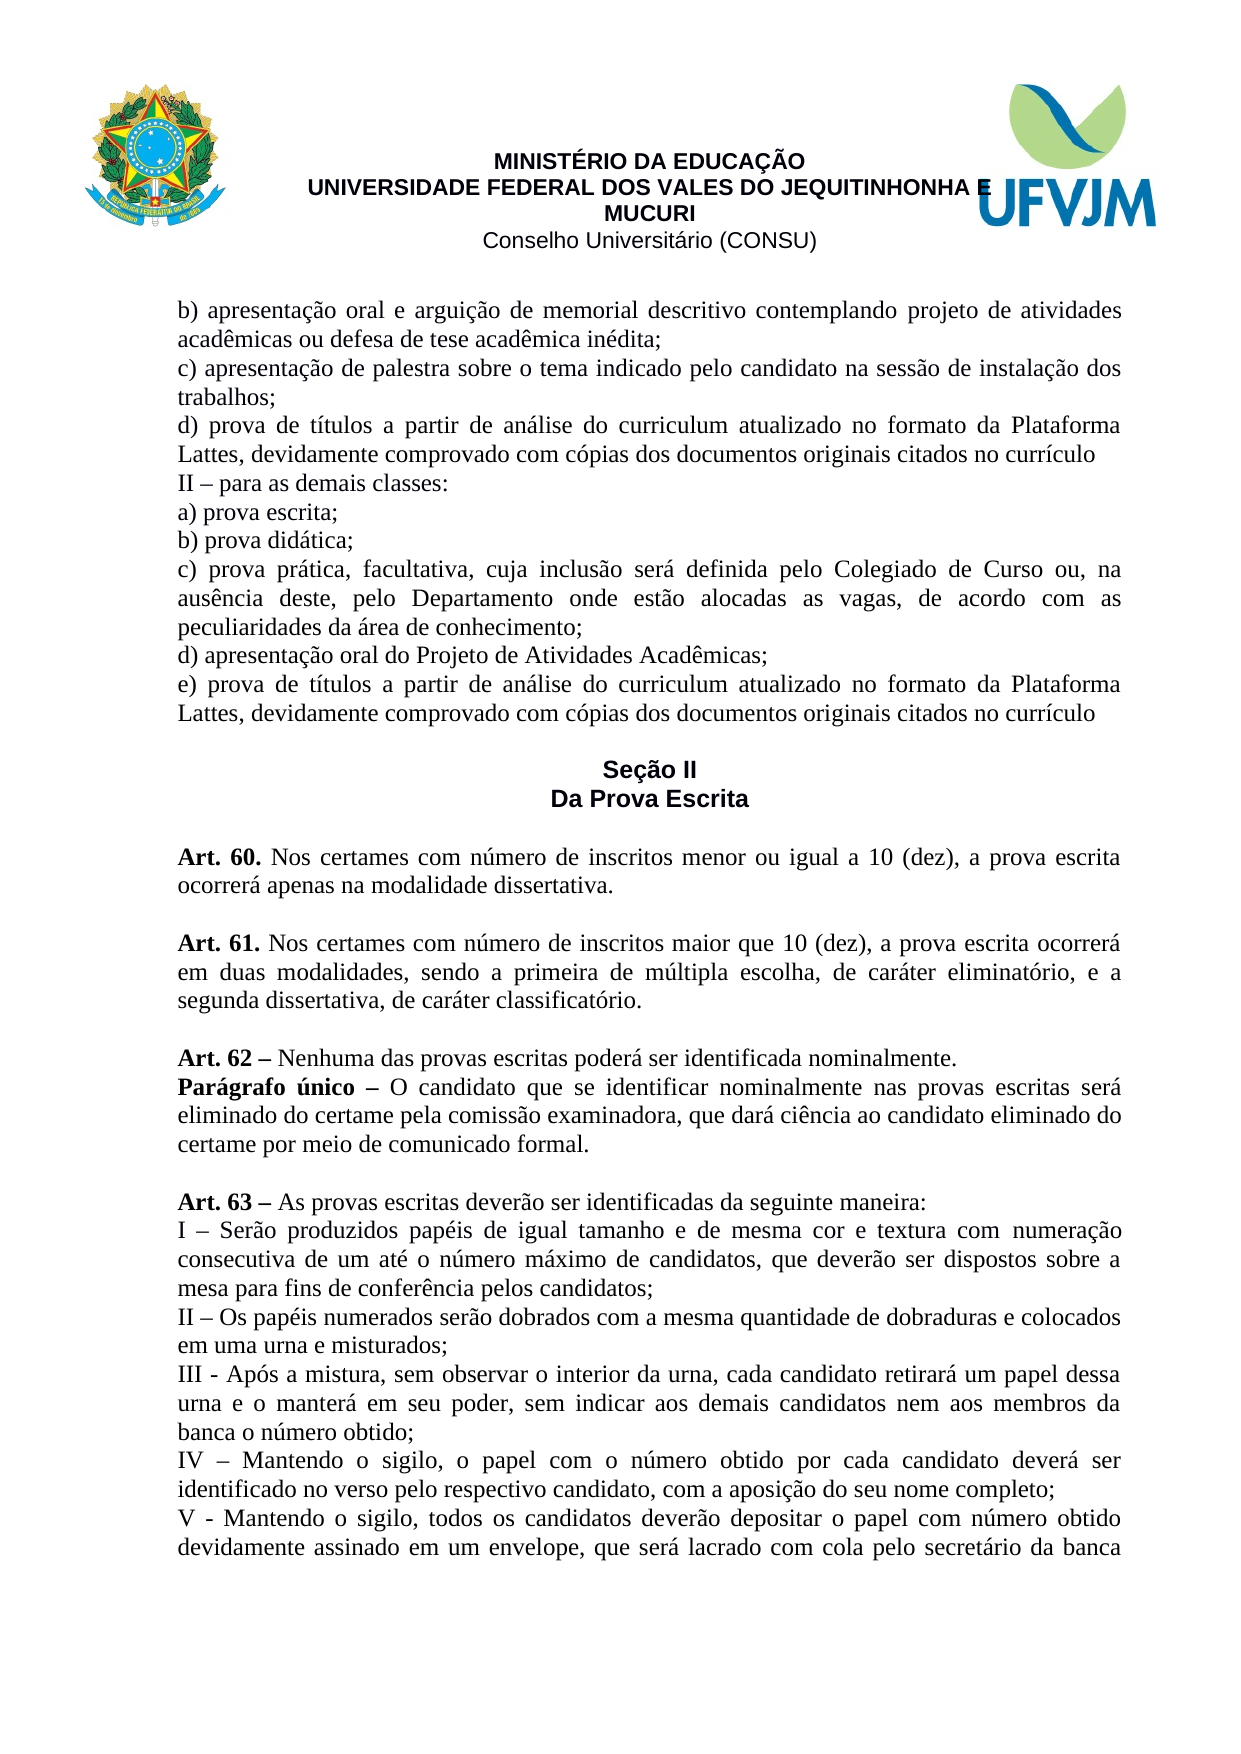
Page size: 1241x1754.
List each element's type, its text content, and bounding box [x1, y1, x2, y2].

text IV – Mantendo o sigilo, o papel com o número obtido por cada candidato deverá ser identificado no verso pelo respectivo candidato, com a aposição do seu nome completo; [177, 1445, 1122, 1503]
text e) prova de títulos a partir de análise do curriculum atualizado no formato da Plataforma Lattes, devidamente comprovado com cópias dos documentos originais citados no currículo [177, 669, 1122, 727]
text a) prova escrita; [177, 497, 1122, 525]
text d) apresentação oral do Projeto de Atividades Acadêmicas; [177, 640, 1122, 669]
text Art. 60. Nos certames com número de inscritos menor ou igual a 10 (dez), a prova escrita ocorrerá apenas na modalidade dissertativa. [177, 842, 1122, 899]
text c) prova prática, facultativa, cuja inclusão será definida pelo Colegiado de Curso ou, na ausência deste, pelo Departamento onde estão alocadas as vagas, de acordo com as peculiaridades da área de conhecimento; [177, 554, 1122, 640]
text I – Serão produzidos papéis de igual tamanho e de mesma cor e textura com numeração consecutiva de um até o número máximo de candidatos, que deverão ser dispostos sobre a mesa para fins de conferência pelos candidatos; [177, 1215, 1122, 1302]
text II – para as demais classes: [177, 468, 1122, 497]
text Art. 62 – Nenhuma das provas escritas poderá ser identificada nominalmente. [177, 1043, 1122, 1072]
text c) apresentação de palestra sobre o tema indicado pelo candidato na sessão de instalação dos trabalhos; [177, 353, 1122, 410]
text V - Mantendo o sigilo, todos os candidatos deverão depositar o papel com número obtido devidamente assinado em um envelope, que será lacrado com cola pelo secretário da banca [177, 1503, 1122, 1560]
text II – Os papéis numerados serão dobrados com a mesma quantidade de dobraduras e colocados em uma urna e misturados; [177, 1302, 1122, 1359]
text b) apresentação oral e arguição de memorial descritivo contemplando projeto de atividades acadêmicas ou defesa de tese acadêmica inédita; [177, 295, 1122, 353]
text b) prova didática; [177, 525, 1122, 554]
text III - Após a mistura, sem observar o interior da urna, cada candidato retirará um papel dessa urna e o manterá em seu poder, sem indicar aos demais candidatos nem aos membros da banca o número obtido; [177, 1359, 1122, 1445]
text Da Prova Escrita [177, 784, 1122, 813]
text Art. 63 – As provas escritas deverão ser identificadas da seguinte maneira: [177, 1187, 1122, 1215]
text Parágrafo único – O candidato que se identificar nominalmente nas provas escritas será eliminado do certame pela comissão examinadora, que dará ciência ao candidato eliminado do certame por meio de comunicado formal. [177, 1072, 1122, 1158]
text Seção II [177, 755, 1122, 784]
text d) prova de títulos a partir de análise do curriculum atualizado no formato da Plataforma Lattes, devidamente comprovado com cópias dos documentos originais citados no currículo [177, 410, 1122, 468]
text Art. 61. Nos certames com número de inscritos maior que 10 (dez), a prova escrita ocorrerá em duas modalidades, sendo a primeira de múltipla escolha, de caráter eliminatório, e a segunda dissertativa, de caráter classificatório. [177, 928, 1122, 1014]
